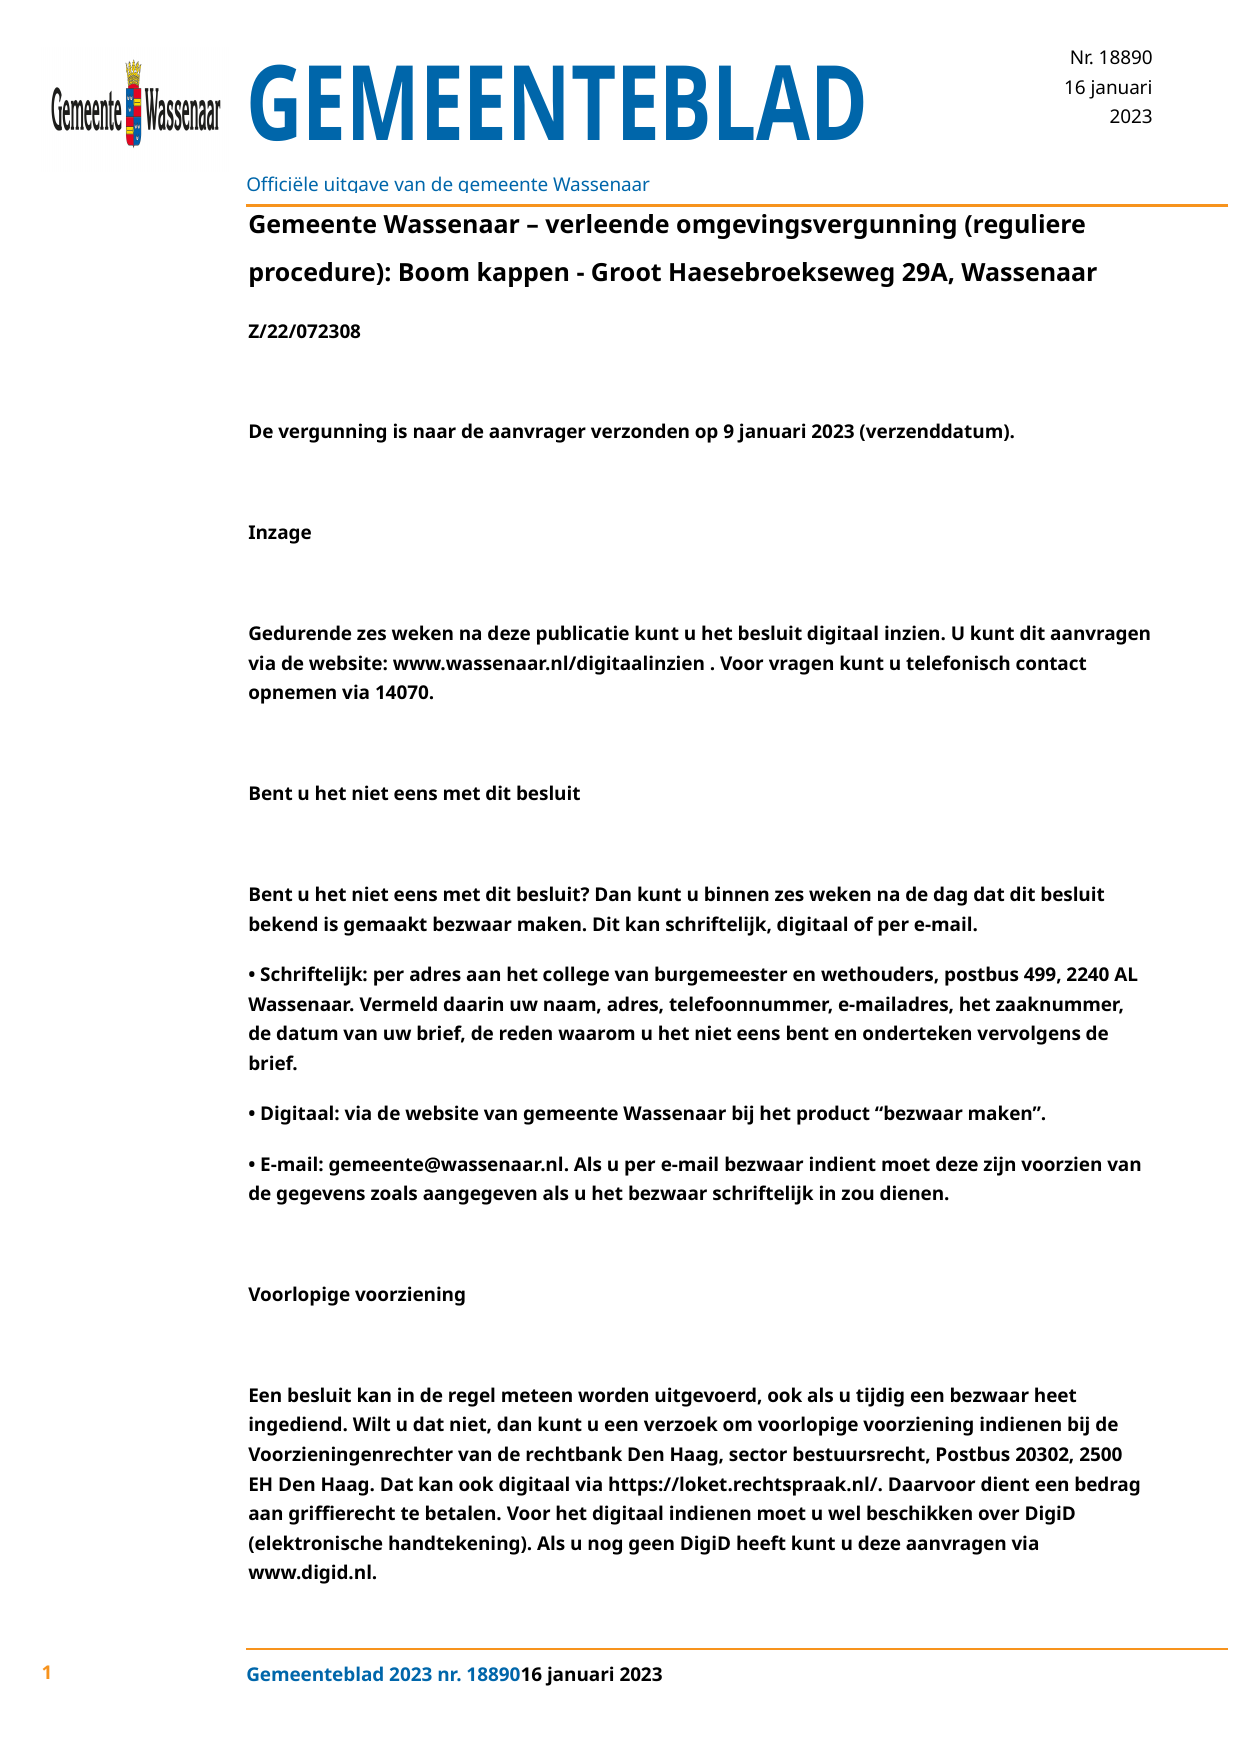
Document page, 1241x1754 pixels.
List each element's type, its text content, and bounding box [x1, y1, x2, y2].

text Z/22/072308 [248, 318, 1152, 344]
text Bent u het niet eens met dit besluit? Dan kunt u binnen zes weken na de dag dat dit besluit bekend is gemaakt bezwaar maken. Dit kan schriftelijk, digitaal of per e-mail. [248, 881, 1152, 937]
picture [41, 47, 231, 172]
text • Schriftelijk: per adres aan het college van burgemeester en wethouders, postbus 499, 2240 AL Wassenaar. Vermeld daarin uw naam, adres, telefoonnummer, e-mailadres, het zaaknummer, de datum van uw brief, de reden waarom u het niet eens bent en onderteken vervolgens de brief. [248, 961, 1152, 1076]
text Gemeente Wassenaar – verleende omgevingsvergunning (reguliere procedure): Boom kappen - Groot Haesebroekseweg 29A, Wassenaar [248, 207, 1152, 288]
text De vergunning is naar de aanvrager verzonden op 9 januari 2023 (verzenddatum). [248, 419, 1152, 444]
text Gedurende zes weken na deze publicatie kunt u het besluit digitaal inzien. U kunt dit aanvragen via de website: www.wassenaar.nl/digitaalinzien . Voor vragen kunt u telefonisch contact opnemen via 14070. [248, 620, 1152, 705]
text Voorlopige voorziening [248, 1281, 1152, 1307]
text • E-mail: gemeente@wassenaar.nl. Als u per e-mail bezwaar indient moet deze zijn voorzien van de gegevens zoals aangegeven als u het bezwaar schriftelijk in zou dienen. [248, 1151, 1152, 1206]
text Een besluit kan in de regel meteen worden uitgevoerd, ook als u tijdig een bezwaar heet ingediend. Wilt u dat niet, dan kunt u een verzoek om voorlopige voorziening indienen bij de Voorzieningenrechter van de rechtbank Den Haag, sector bestuursrecht, Postbus 20302, 2500 EH Den Haag. Dat kan ook digitaal via https://loket.rechtspraak.nl/. Daarvoor dient een bedrag aan griffierecht te betalen. Voor het digitaal indienen moet u wel beschikken over DigiD (elektronische handtekening). Als u nog geen DigiD heeft kunt u deze aanvragen via www.digid.nl. [248, 1382, 1152, 1585]
text • Digitaal: via de website van gemeente Wassenaar bij het product “bezwaar maken”. [248, 1100, 1152, 1126]
text Bent u het niet eens met dit besluit [248, 780, 1152, 806]
text Inzage [248, 519, 1152, 545]
